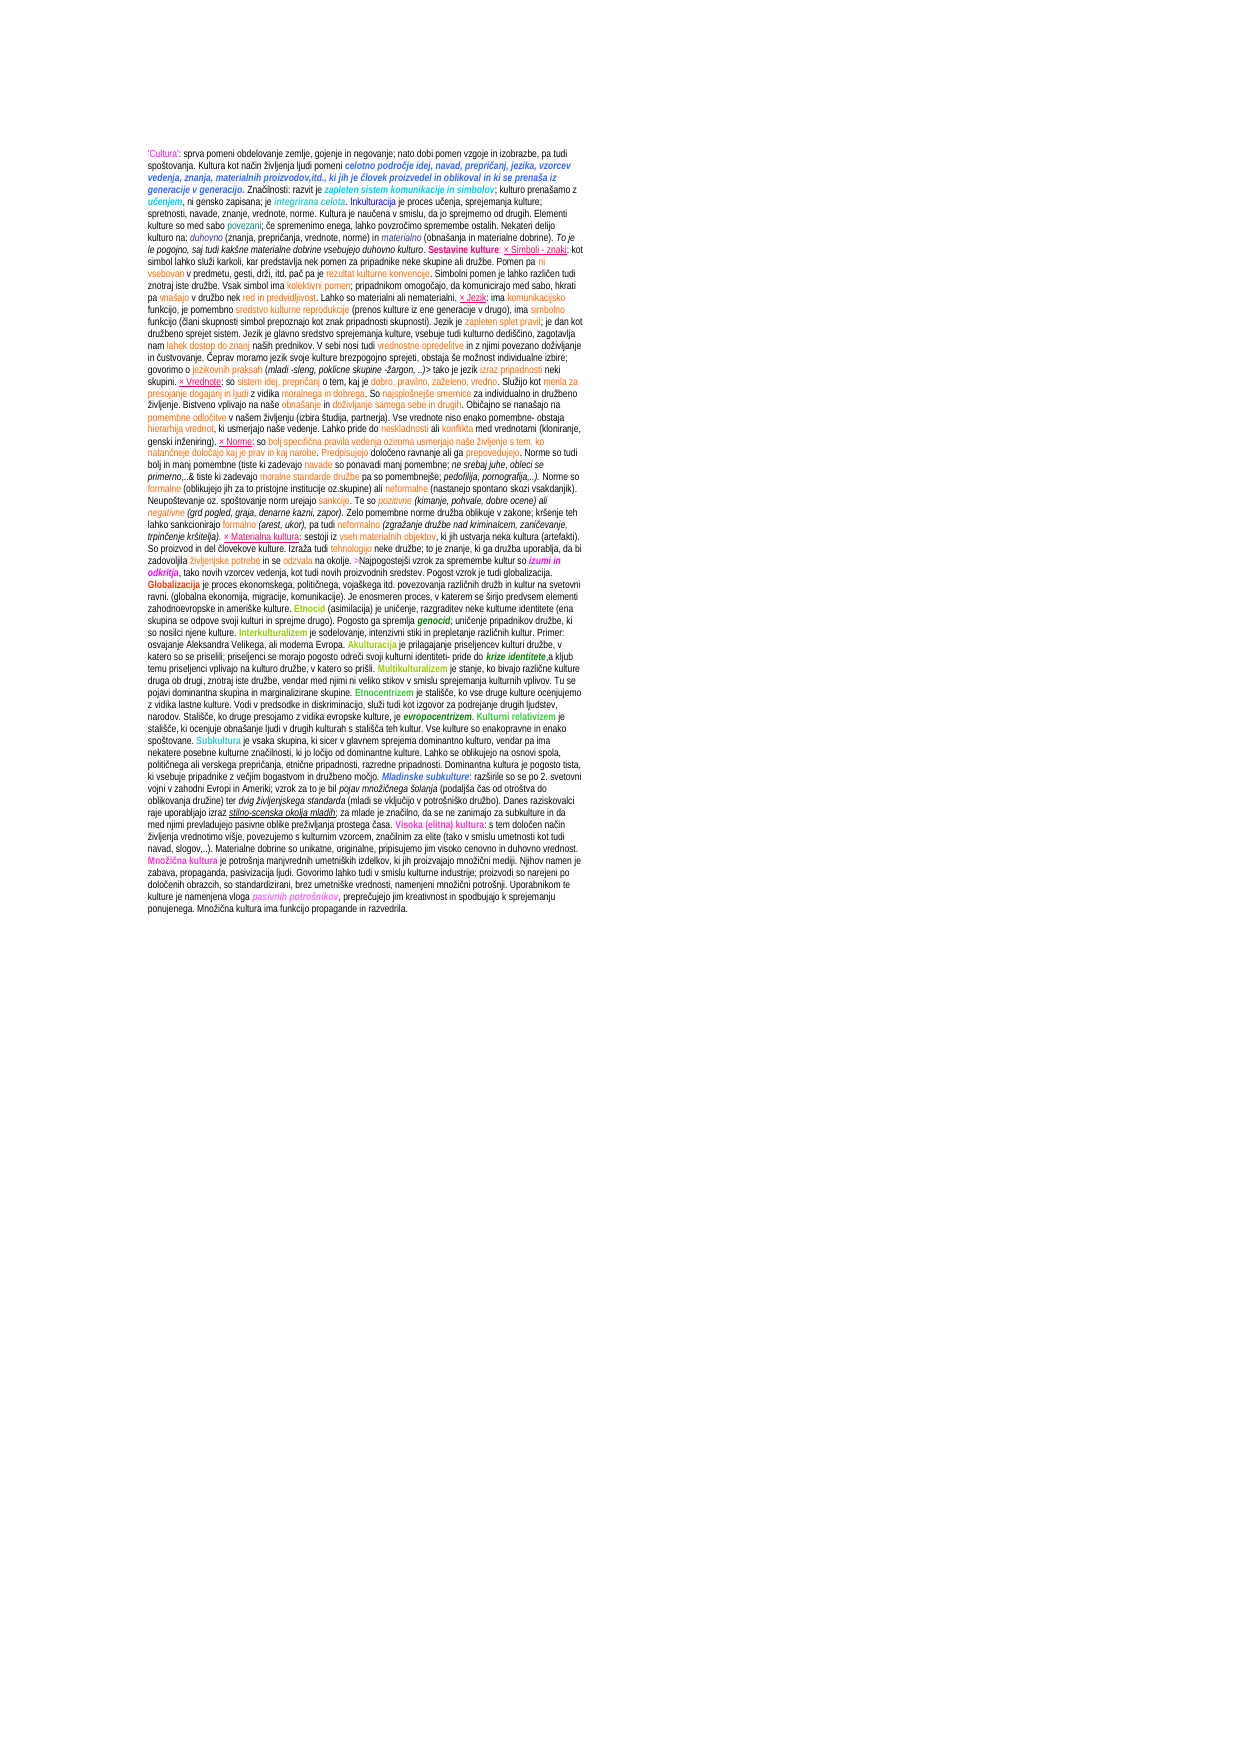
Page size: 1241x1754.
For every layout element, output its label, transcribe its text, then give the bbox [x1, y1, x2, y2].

text 'Cultura': sprva pomeni obdelovanje zemlje, gojenje in negovanje; nato dobi pomen vzgoje in izobrazbe, pa tudi spoštovanja. Kultura kot način življenja ljudi pomeni celotno področje idej, navad, prepričanj, jezika, vzorcev vedenja, znanja, materialnih proizvodov,itd., ki jih je človek proizvedel in oblikoval in ki se prenaša iz generacije v generacijo. Značilnosti: razvit je zapleten sistem komunikacije in simbolov; kulturo prenašamo z učenjem, ni gensko zapisana; je integrirana celota. Inkulturacija je proces učenja, sprejemanja kulture; spretnosti, navade, znanje, vrednote, norme. Kultura je naučena v smislu, da jo sprejmemo od drugih. Elementi kulture so med sabo povezani; če spremenimo enega, lahko povzročimo spremembe ostalih. Nekateri delijo kulturo na: duhovno (znanja, prepričanja, vrednote, norme) in materialno (obnašanja in materialne dobrine). To je le pogojno, saj tudi kakšne materialne dobrine vsebujejo duhovno kulturo. Sestavine kulture: × Simboli - znaki: kot simbol lahko služi karkoli, kar predstavlja nek pomen za pripadnike neke skupine ali družbe. Pomen pa ni vsebovan v predmetu, gesti, drži, itd. pač pa je rezultat kulturne konvencije. Simbolni pomen je lahko različen tudi znotraj iste družbe. Vsak simbol ima kolektivni pomen; pripadnikom omogočajo, da komunicirajo med sabo, hkrati pa vnašajo v družbo nek red in predvidljivost. Lahko so materialni ali nematerialni. × Jezik: ima komunikacijsko funkcijo, je pomembno sredstvo kulturne reprodukcije (prenos kulture iz ene generacije v drugo), ima simbolno funkcijo (člani skupnosti simbol prepoznajo kot znak pripadnosti skupnosti). Jezik je zapleten splet pravil; je dan kot družbeno sprejet sistem. Jezik je glavno sredstvo sprejemanja kulture, vsebuje tudi kulturno dediščino, zagotavlja nam lahek dostop do znanj naših prednikov. V sebi nosi tudi vrednostne opredelitve in z njimi povezano doživljanje in čustvovanje. Čeprav moramo jezik svoje kulture brezpogojno sprejeti, obstaja še možnost individualne izbire; govorimo o jezikovnih praksah (mladi -sleng, poklicne skupine -žargon, ..)> tako je jezik izraz pripadnosti neki skupini. × Vrednote: so sistem idej, prepričanj o tem, kaj je dobro, pravilno, zaželeno, vredno. Služijo kot merila za presojanje dogajanj in ljudi z vidika moralnega in dobrega. So najsplošnejše smernice za individualno in družbeno življenje. Bistveno vplivajo na naše obnašanje in doživljanje samega sebe in drugih. Običajno se nanašajo na pomembne odločitve v našem življenju (izbira študija, partnerja). Vse vrednote niso enako pomembne- obstaja hierarhija vrednot, ki usmerjajo naše vedenje. Lahko pride do neskladnosti ali konflikta med vrednotami (kloniranje, genski inženiring). × Norme: so bolj specifična pravila vedenja oziroma usmerjajo naše življenje s tem, ko natančneje določajo kaj je prav in kaj narobe. Predpisujejo določeno ravnanje ali ga prepovedujejo. Norme so tudi bolj in manj pomembne (tiste ki zadevajo navade so ponavadi manj pomembne; ne srebaj juhe, obleci se primerno,..& tiste ki zadevajo moralne standarde družbe pa so pomembnejše; pedofilija, pornografija,..). Norme so formalne (oblikujejo jih za to pristojne institucije oz.skupine) ali neformalne (nastanejo spontano skozi vsakdanjik). Neupoštevanje oz. spoštovanje norm urejajo sankcije. Te so pozitivne (kimanje, pohvale, dobre ocene) ali negativne (grd pogled, graja, denarne kazni, zapor). Zelo pomembne norme družba oblikuje v zakone; kršenje teh lahko sankcionirajo formalno (arest, ukor), pa tudi neformalno (zgražanje družbe nad kriminalcem, zaničevanje, trpinčenje kršitelja). × Materialna kultura: sestoji iz vseh materialnih objektov, ki jih ustvarja neka kultura (artefakti). So proizvod in del človekove kulture. Izraža tudi tehnologijo neke družbe; to je znanje, ki ga družba uporablja, da bi zadovoljila življenjske potrebe in se odzvala na okolje. >Najpogostejši vzrok za spremembe kultur so izumi in odkritja, tako novih vzorcev vedenja, kot tudi novih proizvodnih sredstev. Pogost vzrok je tudi globalizacija. Globalizacija je proces ekonomskega, političnega, vojaškega itd. povezovanja različnih družb in kultur na svetovni ravni. (globalna ekonomija, migracije, komunikacije). Je enosmeren proces, v katerem se širijo predvsem elementi zahodnoevropske in ameriške kulture. Etnocid (asimilacija) je uničenje, razgraditev neke kulturne identitete (ena skupina se odpove svoji kulturi in sprejme drugo). Pogosto ga spremlja genocid; uničenje pripadnikov družbe, ki so nosilci njene kulture. Interkulturalizem je sodelovanje, intenzivni stiki in prepletanje različnih kultur. Primer: osvajanje Aleksandra Velikega, ali moderna Evropa. Akulturacija je prilagajanje priseljencev kulturi družbe, v katero so se priselili; priseljenci se morajo pogosto odreči svoji kulturni identiteti- pride do krize identitete,a kljub temu priseljenci vplivajo na kulturo družbe, v katero so prišli. Multikulturalizem je stanje, ko bivajo različne kulture druga ob drugi, znotraj iste družbe, vendar med njimi ni veliko stikov v smislu sprejemanja kulturnih vplivov. Tu se pojavi dominantna skupina in marginalizirane skupine. Etnocentrizem je stališče, ko vse druge kulture ocenjujemo z vidika lastne kulture. Vodi v predsodke in diskriminacijo, služi tudi kot izgovor za podrejanje drugih ljudstev, narodov. Stališče, ko druge presojamo z vidika evropske kulture, je evropocentrizem. Kulturni relativizem je stališče, ki ocenjuje obnašanje ljudi v drugih kulturah s stališča teh kultur. Vse kulture so enakopravne in enako spoštovane. Subkultura je vsaka skupina, ki sicer v glavnem sprejema dominantno kulturo, vendar pa ima nekatere posebne kulturne značilnosti, ki jo ločijo od dominantne kulture. Lahko se oblikujejo na osnovi spola, političnega ali verskega prepričanja, etnične pripadnosti, razredne pripadnosti. Dominantna kultura je pogosto tista, ki vsebuje pripadnike z večjim bogastvom in družbeno močjo. Mladinske subkulture: razširile so se po 2. svetovni vojni v zahodni Evropi in Ameriki; vzrok za to je bil pojav množičnega šolanja (podaljša čas od otroštva do oblikovanja družine) ter dvig življenjskega standarda (mladi se vključijo v potrošniško družbo). Danes raziskovalci raje uporabljajo izraz stilno-scenska okolja mladih; za mlade je značilno, da se ne zanimajo za subkulture in da med njimi prevladujejo pasivne oblike preživljanja prostega časa. Visoka (elitna) kultura: s tem določen način življenja vrednotimo višje, povezujemo s kulturnim vzorcem, značilnim za elite (tako v smislu umetnosti kot tudi navad, slogov,..). Materialne dobrine so unikatne, originalne, pripisujemo jim visoko cenovno in duhovno vrednost. Množična kultura je potrošnja manjvrednih umetniških izdelkov, ki jih proizvajajo množični mediji. Njihov namen je zabava, propaganda, pasivizacija ljudi. Govorimo lahko tudi v smislu kulturne industrije; proizvodi so narejeni po določenih obrazcih, so standardizirani, brez umetniške vrednosti, namenjeni množični potrošnji. Uporabnikom te kulture je namenjena vloga pasivnih potrošnikov, preprečujejo jim kreativnost in spodbujajo k sprejemanju ponujenega. Množična kultura ima funkcijo propagande in razvedrila. [148, 148, 583, 914]
